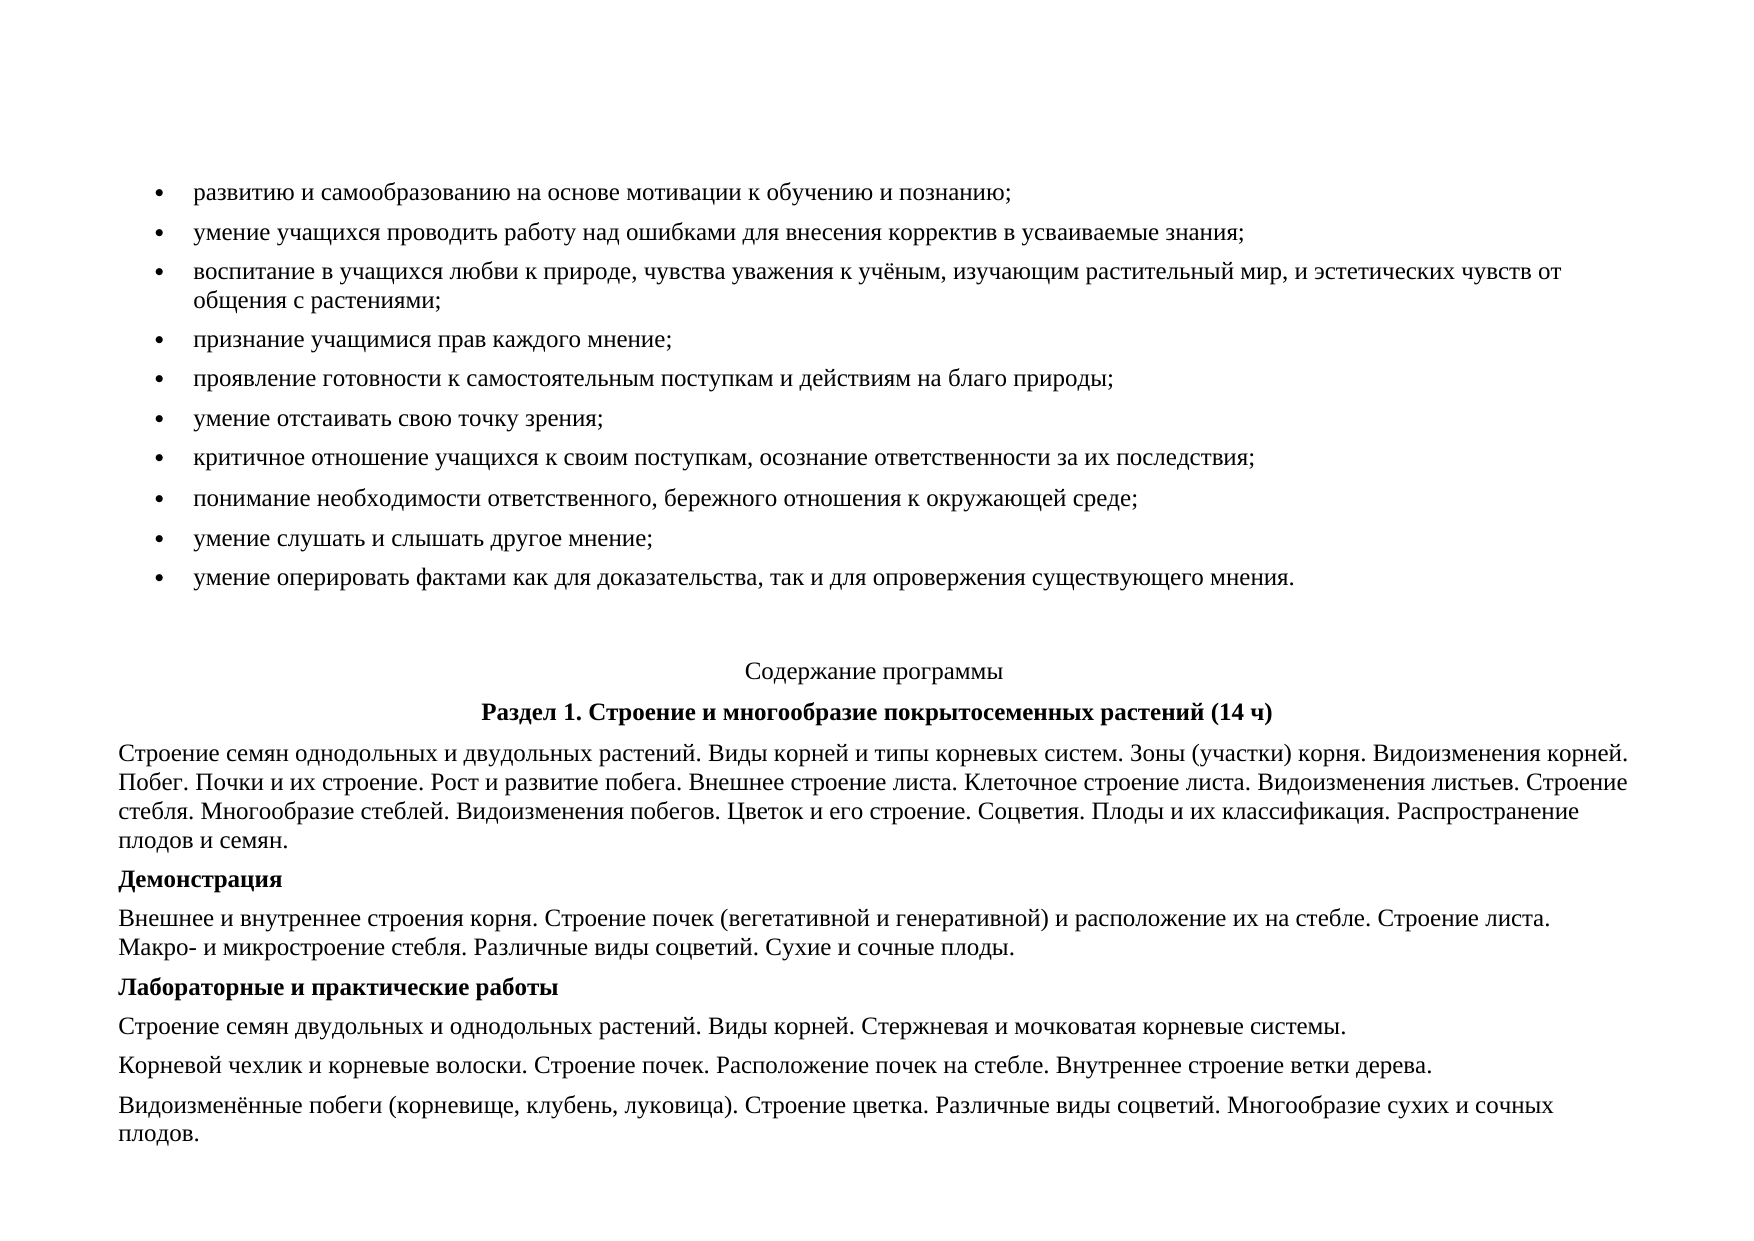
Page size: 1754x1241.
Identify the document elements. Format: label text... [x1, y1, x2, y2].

list развитию и самообразованию на основе мотивации к обучению и познанию; [156, 177, 1636, 206]
list понимание необходимости ответственного, бережного отношения к окружающей среде; [156, 483, 1636, 512]
list умение учащихся проводить работу над ошибками для внесения корректив в усваиваемые знания; [156, 217, 1636, 245]
list умение отстаивать свою точку зрения; [156, 403, 1636, 432]
text Содержание программы [118, 656, 1636, 685]
text Внешнее и внутреннее строения корня. Строение почек (вегетативной и генеративной) и расположение их на стебле. Строение листа. Макро- и микростроение стебля. Различные виды соцветий. Сухие и сочные плоды. [118, 903, 1636, 961]
list признание учащимися прав каждого мнение; [156, 324, 1636, 353]
text Видоизменённые побеги (корневище, клубень, луковица). Строение цветка. Различные виды соцветий. Многообразие сухих и сочных плодов. [118, 1090, 1636, 1147]
list умение слушать и слышать другое мнение; [156, 523, 1636, 551]
text Демонстрация [118, 864, 1636, 893]
list воспитание в учащихся любви к природе, чувства уважения к учёным, изучающим растительный мир, и эстетических чувств от общения с растениями; [156, 256, 1636, 313]
text Лабораторные и практические работы [118, 972, 1636, 1000]
text Корневой чехлик и корневые волоски. Строение почек. Расположение почек на стебле. Внутреннее строение ветки дерева. [118, 1050, 1636, 1079]
list проявление готовности к самостоятельным поступкам и действиям на благо природы; [156, 363, 1636, 392]
text Строение семян однодольных и двудольных растений. Виды корней и типы корневых систем. Зоны (участки) корня. Видоизменения корней. Побег. Почки и их строение. Рост и развитие побега. Внешнее строение листа. Клеточное строение листа. Видоизменения листьев. Строение стебля. Многообразие стеблей. Видоизменения побегов. Цветок и его строение. Соцветия. Плоды и их классификация. Распространение плодов и семян. [118, 738, 1636, 853]
list умение оперировать фактами как для доказательства, так и для опровержения существующего мнения. [156, 562, 1636, 591]
list критичное отношение учащихся к своим поступкам, осознание ответственности за их последствия; [156, 442, 1636, 471]
text Строение семян двудольных и однодольных растений. Виды корней. Стержневая и мочковатая корневые системы. [118, 1011, 1636, 1040]
text Раздел 1. Строение и многообразие покрытосеменных растений (14 ч) [118, 697, 1636, 726]
